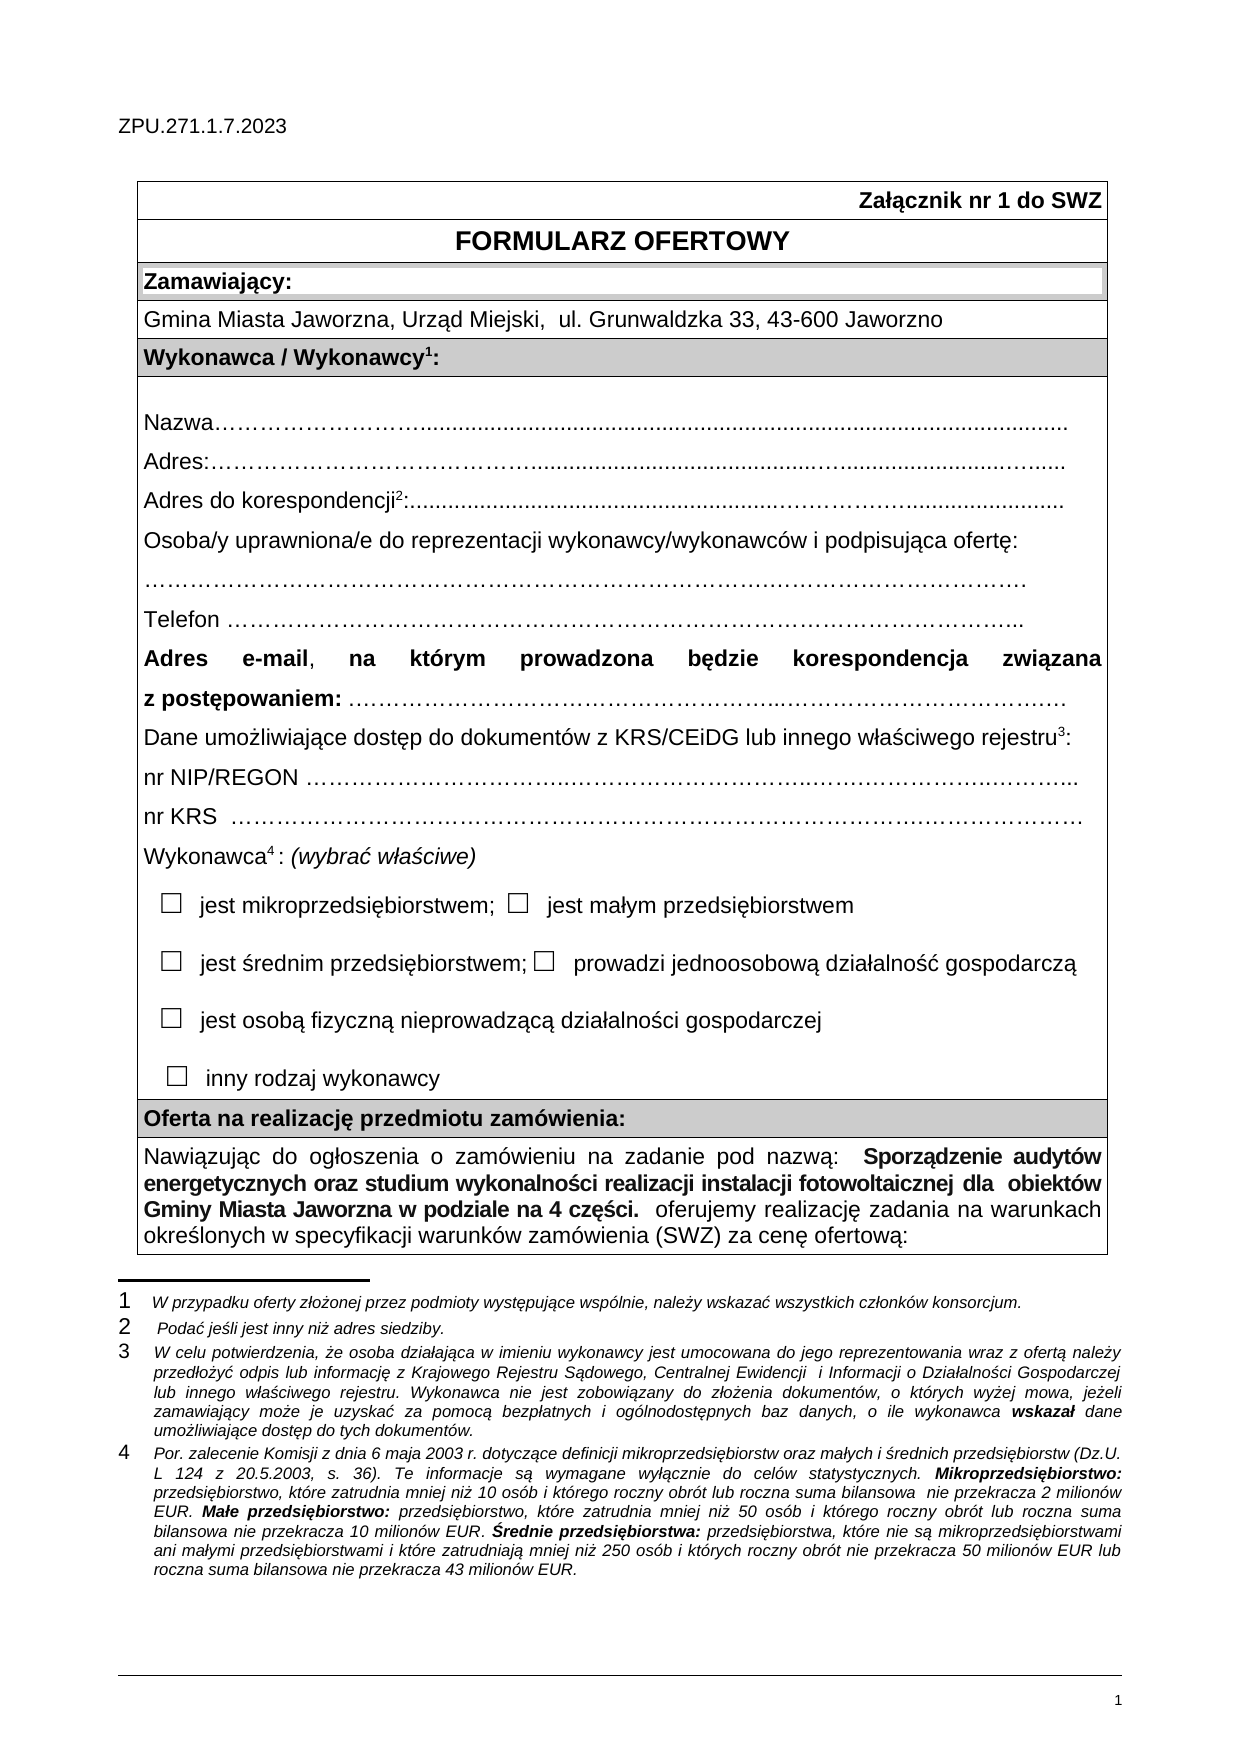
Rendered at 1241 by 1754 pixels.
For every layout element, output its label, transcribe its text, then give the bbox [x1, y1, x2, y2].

table_cell Gmina Miasta Jaworzna, Urząd Miejski, ul. Grunwaldzka 33, 43-600 Jaworzno [138, 301, 1107, 338]
table_cell Nazwa………………………...................................................................................................... Adres:…………………………………….............................................…..........................…...... Adres do korespondencji:..........................................................….……….…......................... Osoba/y uprawniona/e do reprezentacji wykonawcy/wykonawców i podpisująca ofertę: ……………………………………………………………………….……………………………. Telefon …………………………………………………………………………………………... Adres e-mail, na którym prowadzona będzie korespondencja związana z postępowaniem: .………………………………………………...…………………………….… Dane umożliwiające dostęp do dokumentów z KRS/CEiDG lub innego właściwego rejestru: nr NIP/REGON ……………………………..…………………………..…….……………..………... nr KRS ……………………………………………………………………………….………………… Wykonawca : (wybrać właściwe) □ jest mikroprzedsiębiorstwem; □ jest małym przedsiębiorstwem □ jest średnim przedsiębiorstwem; □ prowadzi jednoosobową działalność gospodarczą □ jest osobą fizyczną nieprowadzącą działalności gospodarczej □ inny rodzaj wykonawcy [138, 377, 1107, 1099]
table_cell Nawiązując do ogłoszenia o zamówieniu na zadanie pod nazwą: Sporządzenie audytów energetycznych oraz studium wykonalności realizacji instalacji fotowoltaicznej dla obiektów Gminy Miasta Jaworzna w podziale na 4 części. oferujemy realizację zadania na warunkach określonych w specyfikacji warunków zamówienia (SWZ) za cenę ofertową: Część nr 1 – Budynki Urzędu Miejskiego w Jaworznie Ł brutto:...........................................................................................................zł w tym podatek VAT ….. % lub podstawa zwolnienia z płatności podatku ………………………………………………………………………………………………………… Część nr 2 – Budynki klubów osiedlowych brutto:...........................................................................................................zł w tym podatek VAT ….. % lub podstawa zwolnienia z płatności podatku ………………………………………………………………………………………………………… Część nr 3 – Budynki instytucji kultury brutto:...........................................................................................................zł w tym podatek VAT ….. % lub podstawa zwolnienia z płatności podatku ………………………………………………………………………………………………………… Część nr 4 – Budynki użyteczności publicznej brutto:...........................................................................................................zł w tym podatek VAT ….. % lub podstawa zwolnienia z płatności podatku ………………………………………………………………………………………………………… [138, 1138, 1107, 1254]
table_cell Wykonawca / Wykonawcy: [138, 339, 1107, 376]
table_cell FORMULARZ OFERTOWY [138, 220, 1107, 262]
table_cell Oferta na realizację przedmiotu zamówienia: [138, 1100, 1107, 1137]
table_header Załącznik nr 1 do SWZ [138, 182, 1107, 219]
table_cell Zamawiający: [138, 263, 1107, 300]
